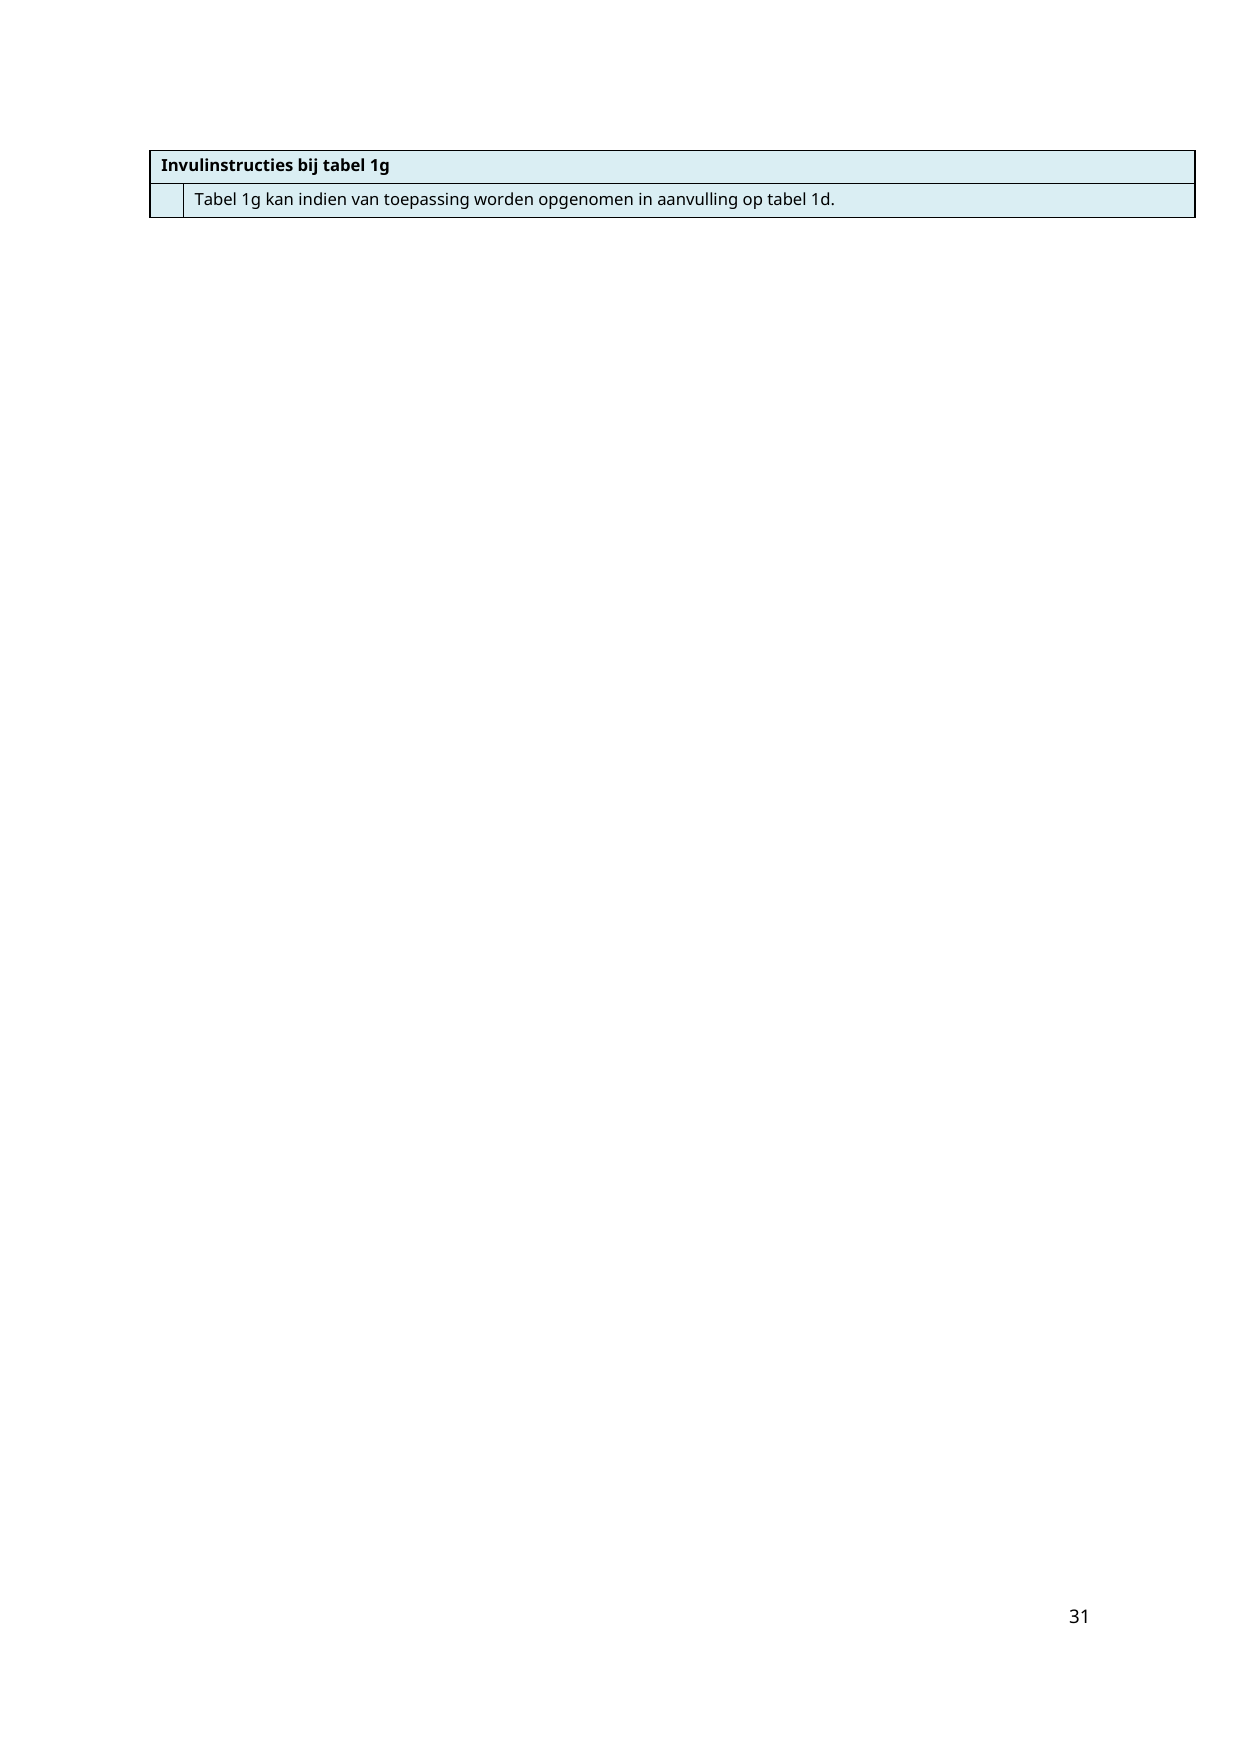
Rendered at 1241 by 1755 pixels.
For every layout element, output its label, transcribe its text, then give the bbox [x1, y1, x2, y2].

table_cell [151, 184, 183, 217]
table_header Invulinstructies bij tabel 1g [151, 151, 1194, 183]
table_cell Tabel 1g kan indien van toepassing worden opgenomen in aanvulling op tabel 1d. [184, 184, 1194, 217]
